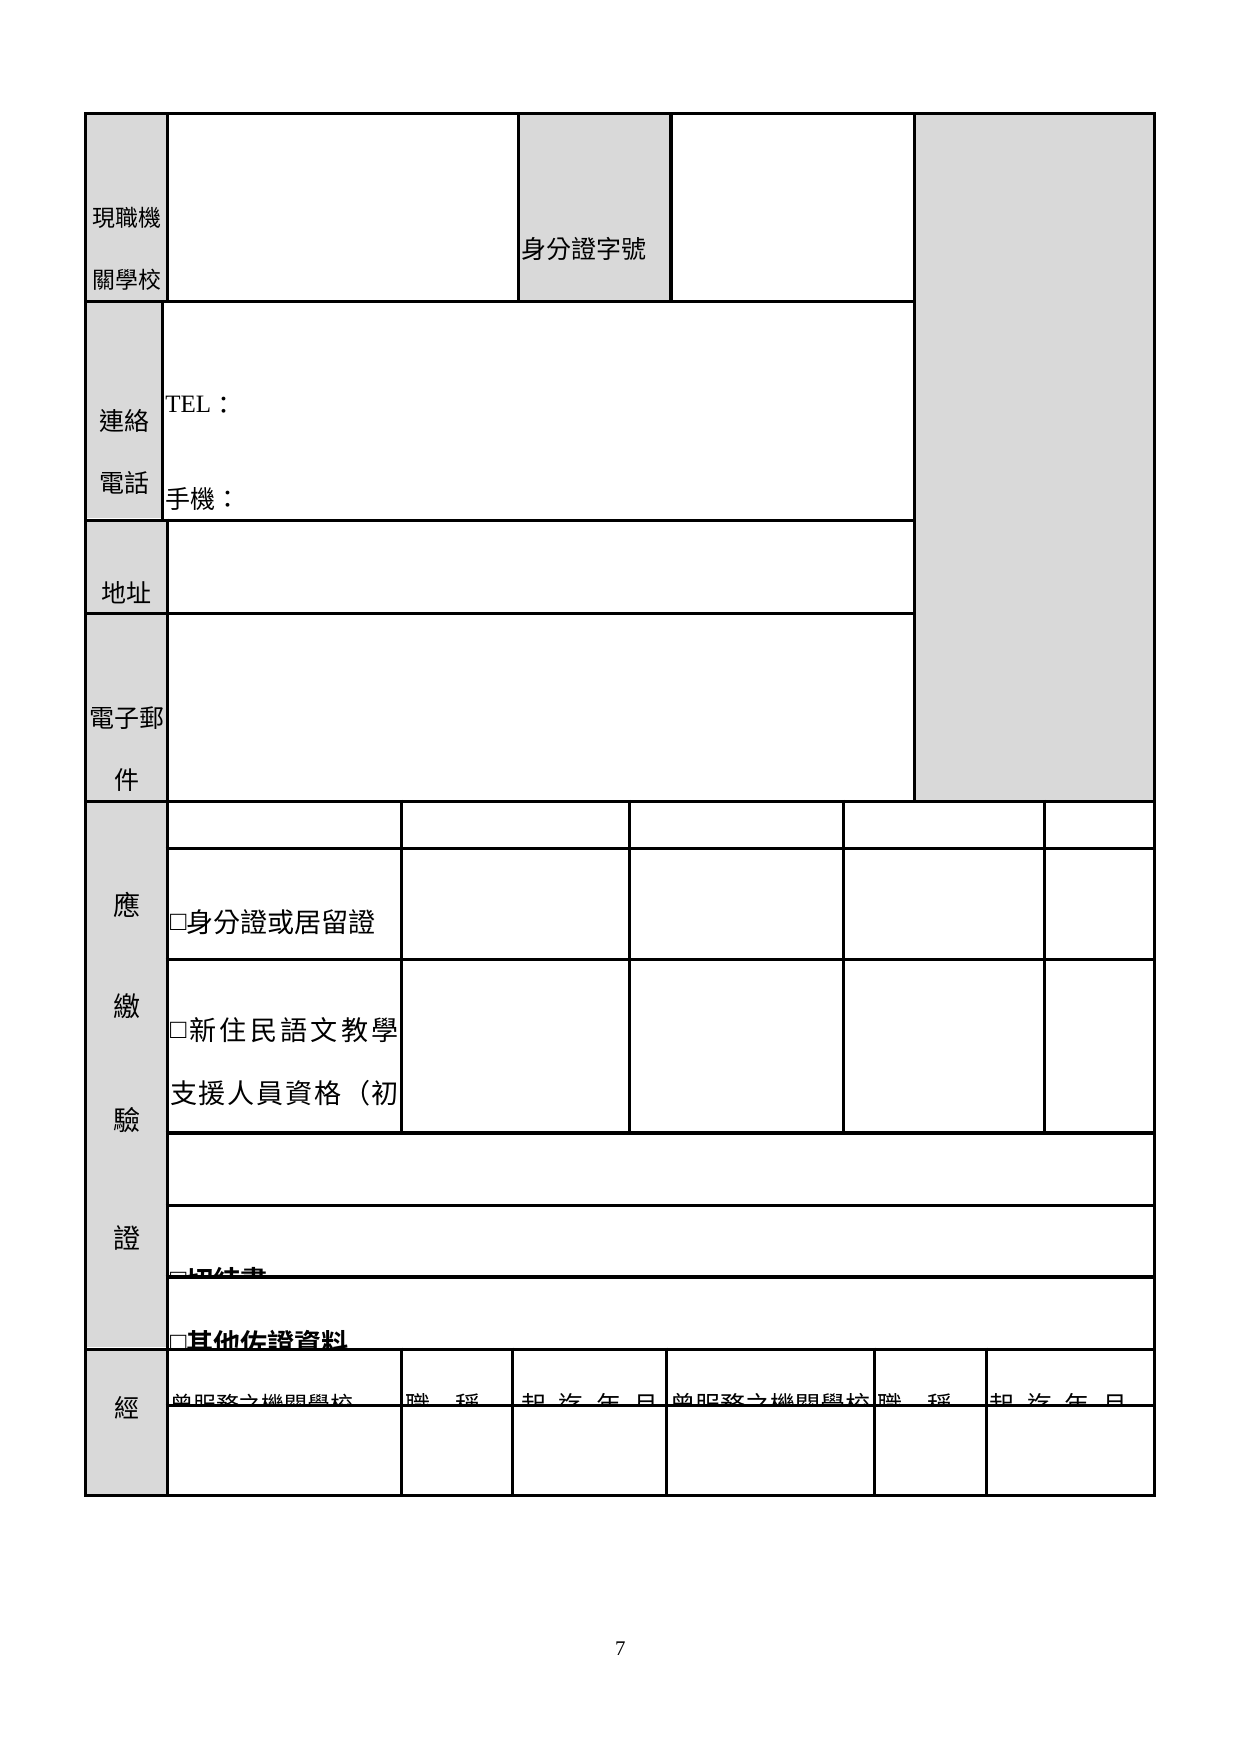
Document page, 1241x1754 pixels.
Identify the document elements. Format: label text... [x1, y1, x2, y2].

table_cell 地址 [87, 522, 166, 612]
table_cell [1046, 850, 1153, 958]
table_header [916, 115, 1153, 800]
table_cell 應 繳 驗 證 件 [87, 803, 166, 1347]
table_cell [673, 115, 913, 300]
table_cell □切結書 [169, 1207, 1153, 1275]
table_cell [169, 615, 913, 800]
table_cell □身分證或居留證 [169, 850, 400, 958]
table_cell 職 稱 [403, 1351, 511, 1404]
table_cell [668, 1407, 873, 1494]
table_cell 連絡電話 [87, 303, 161, 518]
table_cell 電子郵件 [87, 615, 166, 800]
table_cell □其他佐證資料 [169, 1279, 1153, 1347]
table_cell 現職機關學校 [87, 115, 166, 300]
table_cell [169, 115, 517, 300]
table_cell [169, 1407, 400, 1494]
table_cell [876, 1407, 985, 1494]
table_cell 發 證 日 期 [631, 803, 842, 847]
table_cell □新住民語文教學支援人員資格（初階）班或進階班合格證書 [169, 961, 400, 1131]
table_cell 曾服務之機關學校 [668, 1351, 873, 1404]
table_cell 曾服務之機關學校 [169, 1351, 400, 1404]
table_cell [403, 1407, 511, 1494]
table_cell [845, 850, 1043, 958]
table_cell [514, 1407, 665, 1494]
table_cell 證 書 字 號 [403, 803, 628, 847]
table_cell 職 稱 [876, 1351, 985, 1404]
table_cell [988, 1407, 1153, 1494]
table_cell [631, 961, 842, 1131]
table_cell [631, 850, 842, 958]
table_cell 起 迄 年 月 [514, 1351, 665, 1404]
table_cell [403, 850, 628, 958]
table_cell [1046, 961, 1153, 1131]
table_cell □積分審查表 [169, 1135, 1153, 1203]
table_cell 身分證字號 [520, 115, 669, 300]
table_cell [403, 961, 628, 1131]
table_cell TEL： 手機： [164, 303, 913, 518]
table_cell 起 迄 年 月 [988, 1351, 1153, 1404]
table_cell 發 證 機 關 [845, 803, 1043, 847]
table_cell 經 歷 [87, 1351, 166, 1494]
table_cell 類 別 [169, 803, 400, 847]
table_cell [169, 522, 913, 612]
table_cell [845, 961, 1043, 1131]
table_cell 備註 [1046, 803, 1153, 847]
